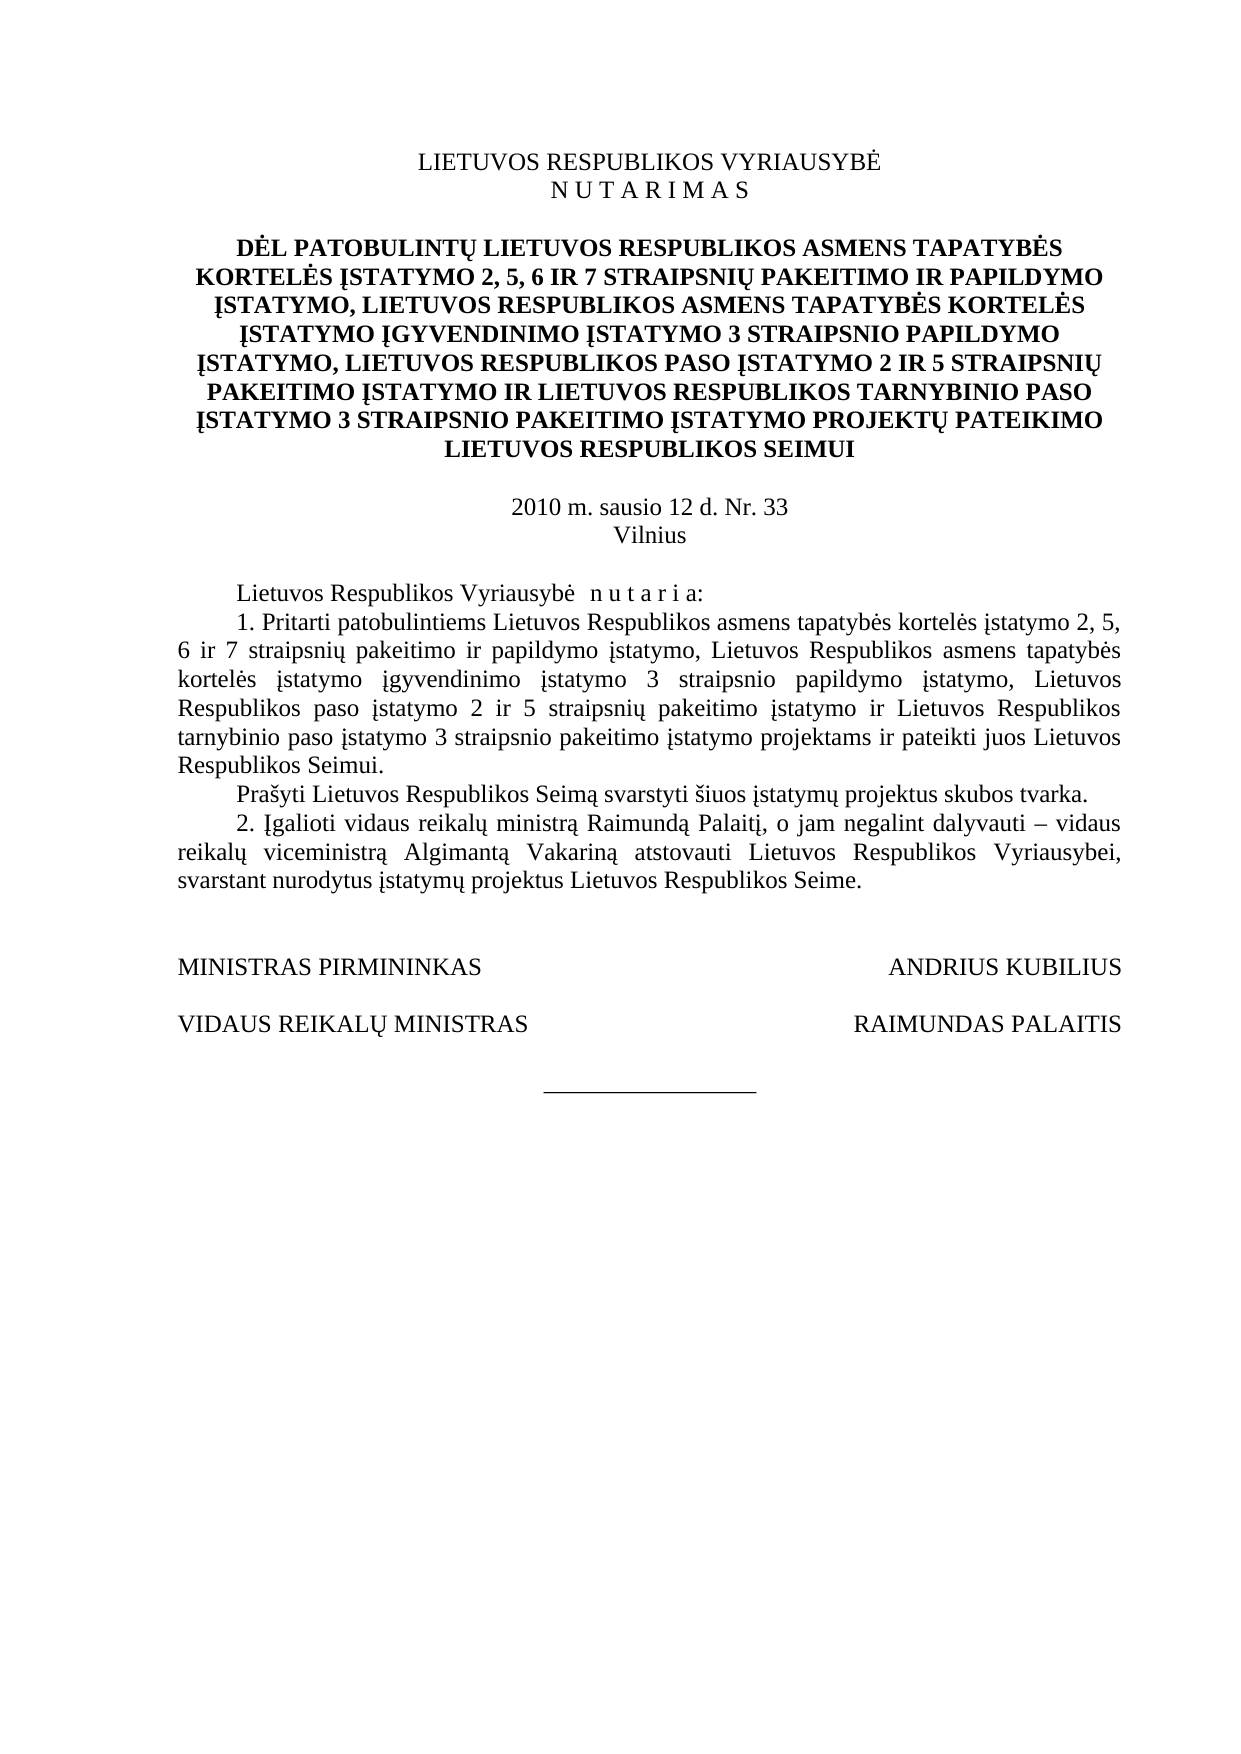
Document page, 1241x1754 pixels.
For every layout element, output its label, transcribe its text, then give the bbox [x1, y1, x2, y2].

text Lietuvos Respublikos Vyriausybė nutaria: [177, 578, 1122, 607]
text _________________ [177, 1067, 1122, 1096]
text NUTARIMAS [177, 176, 1122, 204]
text Lietuvos Respublikos Vyriausybė [177, 147, 1122, 176]
text DĖL PATOBULINTŲ LIETUVOS RESPUBLIKOS ASMENS TAPATYBĖS KORTELĖS ĮSTATYMO 2, 5, 6 IR 7 STRAIPSNIŲ PAKEITIMO IR PAPILDYMO ĮSTATYMO, LIETUVOS RESPUBLIKOS ASMENS TAPATYBĖS KORTELĖS ĮSTATYMO ĮGYVENDINIMO ĮSTATYMO 3 STRAIPSNIO PAPILDYMO ĮSTATYMO, LIETUVOS RESPUBLIKOS PASO ĮSTATYMO 2 IR 5 STRAIPSNIŲ PAKEITIMO ĮSTATYMO IR LIETUVOS RESPUBLIKOS TARNYBINIO PASO ĮSTATYMO 3 STRAIPSNIO PAKEITIMO ĮSTATYMO PROJEKTŲ PATEIKIMO LIETUVOS RESPUBLIKOS SEIMUI [177, 233, 1122, 463]
text 1. Pritarti patobulintiems Lietuvos Respublikos asmens tapatybės kortelės įstatymo 2, 5, 6 ir 7 straipsnių pakeitimo ir papildymo įstatymo, Lietuvos Respublikos asmens tapatybės kortelės įstatymo įgyvendinimo įstatymo 3 straipsnio papildymo įstatymo, Lietuvos Respublikos paso įstatymo 2 ir 5 straipsnių pakeitimo įstatymo ir Lietuvos Respublikos tarnybinio paso įstatymo 3 straipsnio pakeitimo įstatymo projektams ir pateikti juos Lietuvos Respublikos Seimui. [177, 607, 1122, 779]
text Prašyti Lietuvos Respublikos Seimą svarstyti šiuos įstatymų projektus skubos tvarka. [177, 779, 1122, 808]
text Vilnius [177, 521, 1122, 549]
text 2. Įgalioti vidaus reikalų ministrą Raimundą Palaitį, o jam negalint dalyvauti – vidaus reikalų viceministrą Algimantą Vakariną atstovauti Lietuvos Respublikos Vyriausybei, svarstant nurodytus įstatymų projektus Lietuvos Respublikos Seime. [177, 808, 1122, 894]
text VIDAUS REIKALŲ MINISTRAS RAIMUNDAS PALAITIS [177, 1009, 1122, 1038]
text MINISTRAS PIRMININKAS ANDRIUS KUBILIUS [177, 952, 1122, 981]
text 2010 m. sausio 12 d. Nr. 33 [177, 492, 1122, 521]
